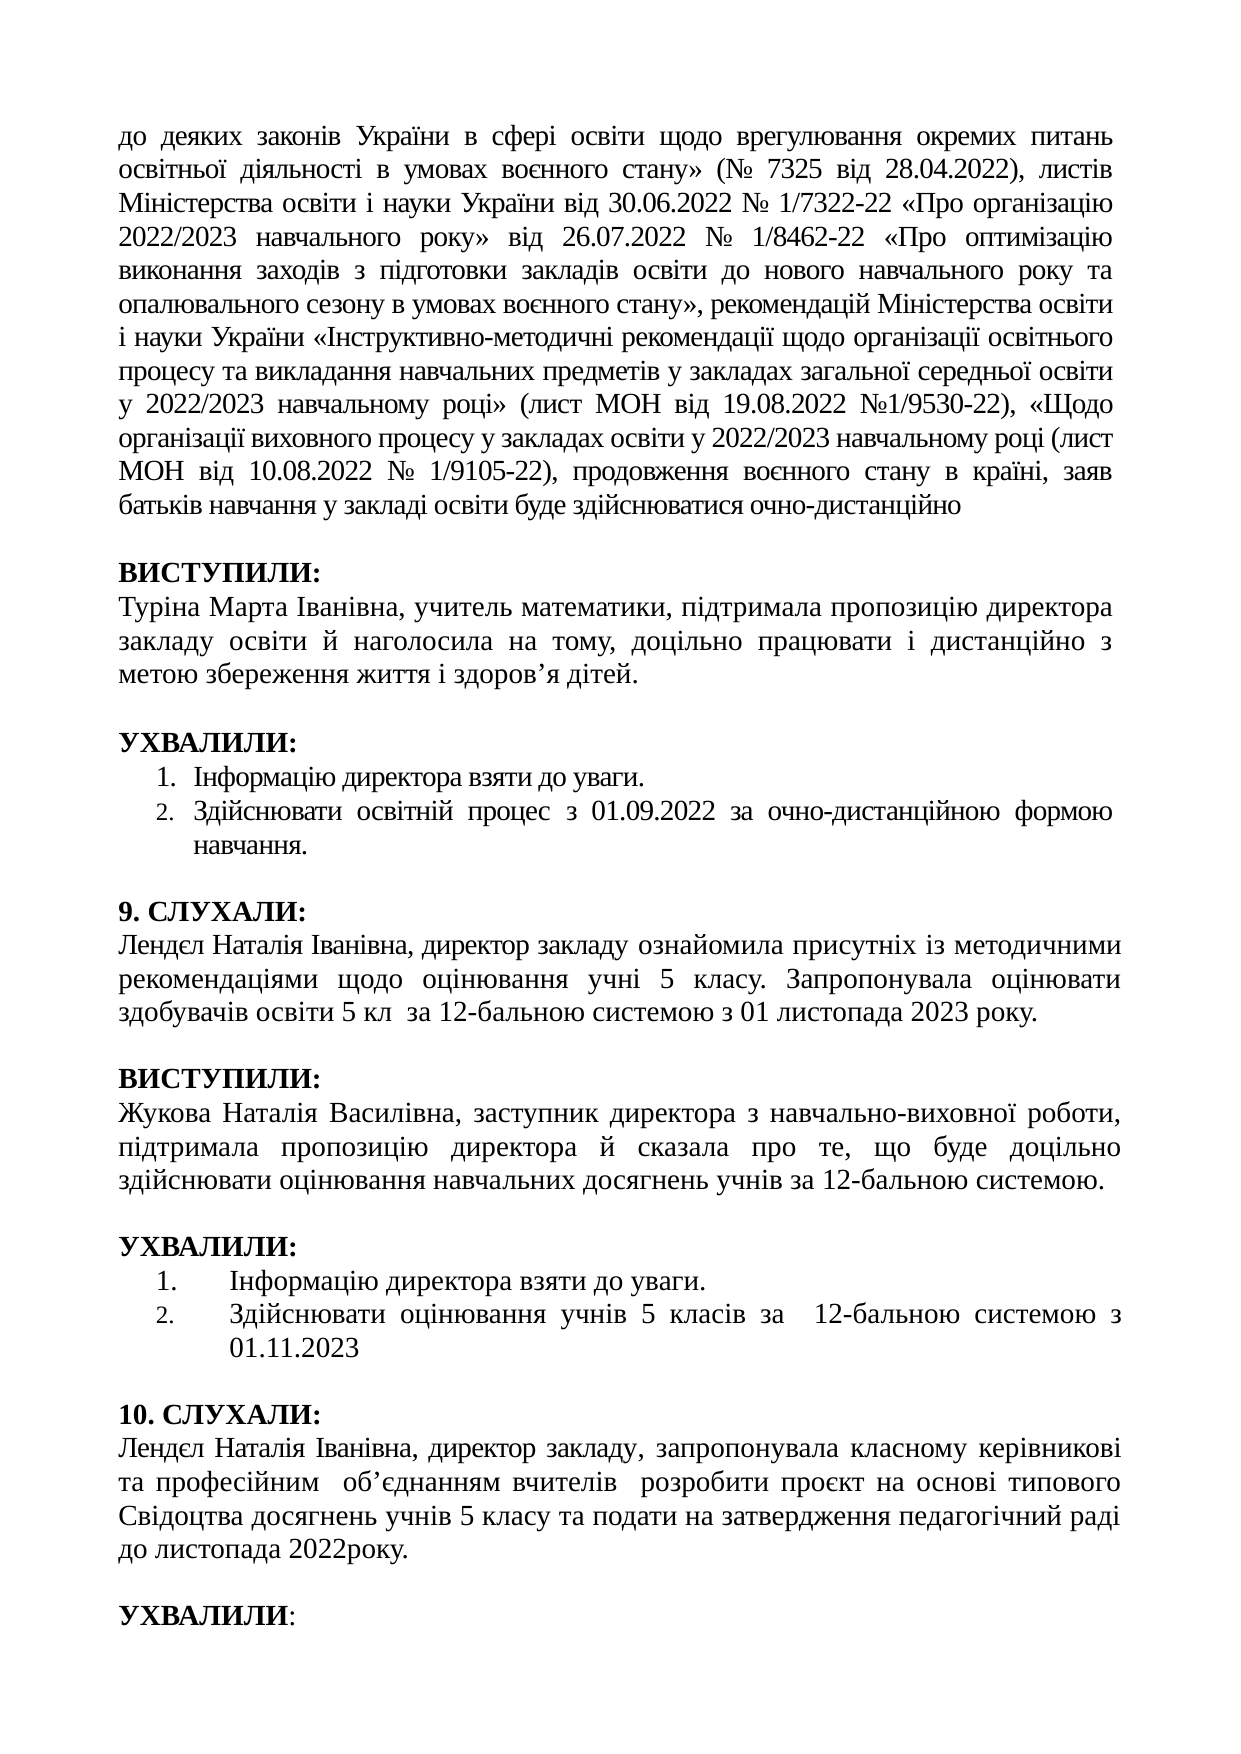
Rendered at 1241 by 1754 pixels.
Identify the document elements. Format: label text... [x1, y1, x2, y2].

text до деяких законів України в сфері освіти щодо врегулювання окремих питань освітньої діяльності в умовах воєнного стану» (№ 7325 від 28.04.2022), листів Міністерства освіти і науки України від 30.06.2022 № 1/7322-22 «Про організацію 2022/2023 навчального року» від 26.07.2022 № 1/8462-22 «Про оптимізацію виконання заходів з підготовки закладів освіти до нового навчального року та опалювального сезону в умовах воєнного стану», рекомендацій Міністерства освіти і науки України «Інструктивно-методичні рекомендації щодо організації освітнього процесу та викладання навчальних предметів у закладах загальної середньої освіти у 2022/2023 навчальному році» (лист МОН від 19.08.2022 №1/9530-22), «Щодо організації виховного процесу у закладах освіти у 2022/2023 навчальному році (лист МОН від 10.08.2022 № 1/9105-22), продовження воєнного стану в країні, заяв батьків навчання у закладі освіти буде здійснюватися очно-дистанційно [118, 118, 1114, 521]
list Здійснювати освітній процес з 01.09.2022 за очно-дистанційною формою навчання. [156, 793, 1114, 860]
list Інформацію директора взяти до уваги. [156, 1263, 1122, 1296]
text 9. СЛУХАЛИ: [118, 894, 1122, 927]
text УХВАЛИЛИ: [118, 1598, 1122, 1632]
text Лендєл Наталія Іванівна, директор закладу, запропонувала класному керівникові та професійним об’єднанням вчителів розробити проєкт на основі типового Свідоцтва досягнень учнів 5 класу та подати на затвердження педагогічний раді до листопада 2022року. [118, 1431, 1122, 1565]
list Здійснювати оцінювання учнів 5 класів за 12-бальною системою з 01.11.2023 [156, 1296, 1122, 1363]
text 10. СЛУХАЛИ: [118, 1397, 1122, 1431]
text ВИСТУПИЛИ: [118, 1062, 1122, 1095]
text УХВАЛИЛИ: [118, 1229, 1122, 1263]
text Лендєл Наталія Іванівна, директор закладу ознайомила присутніх із методичними рекомендаціями щодо оцінювання учні 5 класу. Запропонувала оцінювати здобувачів освіти 5 кл за 12-бальною системою з 01 листопада 2023 року. [118, 927, 1122, 1028]
text ВИСТУПИЛИ: Туріна Марта Іванівна, учитель математики, підтримала пропозицію директора закладу освіти й наголосила на тому, доцільно працювати і дистанційно з метою збереження життя і здоров’я дітей. [118, 556, 1114, 690]
text Жукова Наталія Василівна, заступник директора з навчально-виховної роботи, підтримала пропозицію директора й сказала про те, що буде доцільно здійснювати оцінювання навчальних досягнень учнів за 12-бальною системою. [118, 1095, 1122, 1196]
list Інформацію директора взяти до уваги. [156, 759, 1114, 793]
text УХВАЛИЛИ: [118, 725, 1114, 758]
